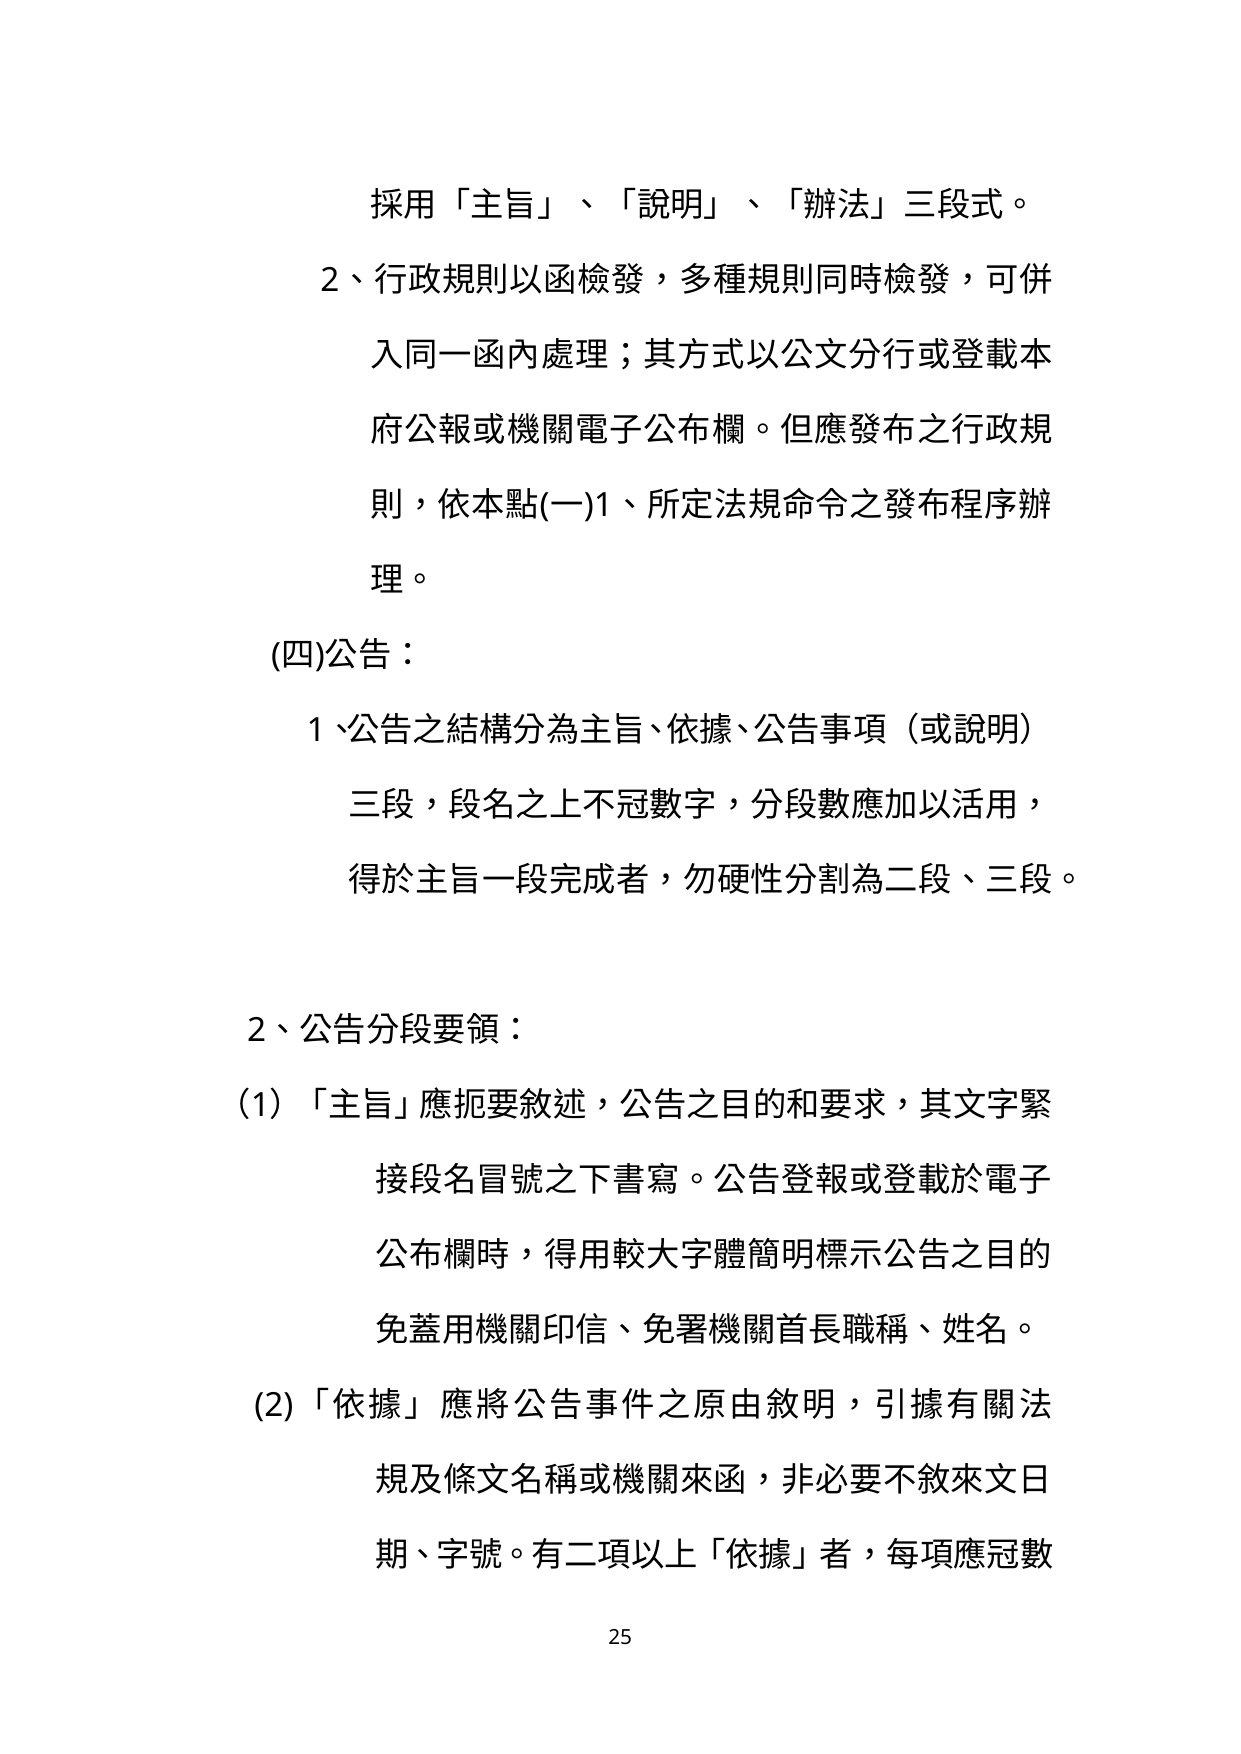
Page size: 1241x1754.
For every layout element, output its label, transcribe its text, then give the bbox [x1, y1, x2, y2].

text 1、公告之結構分為主旨、依據、公告事項（或說明）三段，段名之上不冠數字，分段數應加以活用，得於主旨一段完成者，勿硬性分割為二段、三段。 [298, 689, 1053, 989]
text （1）「主旨」應扼要敘述，公告之目的和要求，其文字緊接段名冒號之下書寫。公告登報或登載於電子公布欄時，得用較大字體簡明標示公告之目的，免蓋用機關印信、免署機關首長職稱、姓名。 [139, 1064, 1053, 1364]
text (四)公告： [262, 614, 1053, 689]
text 2、行政規則以函檢發，多種規則同時檢發，可併入同一函內處理；其方式以公文分行或登載本府公報或機關電子公布欄。但應發布之行政規則，依本點(一)1、所定法規命令之發布程序辦理。 [320, 239, 1053, 614]
text 採用「主旨」、「說明」、「辦法」三段式。 [320, 164, 1053, 239]
text (2)「依據」應將公告事件之原由敘明，引據有關法 規及條文名稱或機關來函，非必要不敘來文日 期、字號。有二項以上「依據」者，每項應冠數 [139, 1364, 1053, 1589]
text 2、公告分段要領： [169, 989, 1053, 1064]
